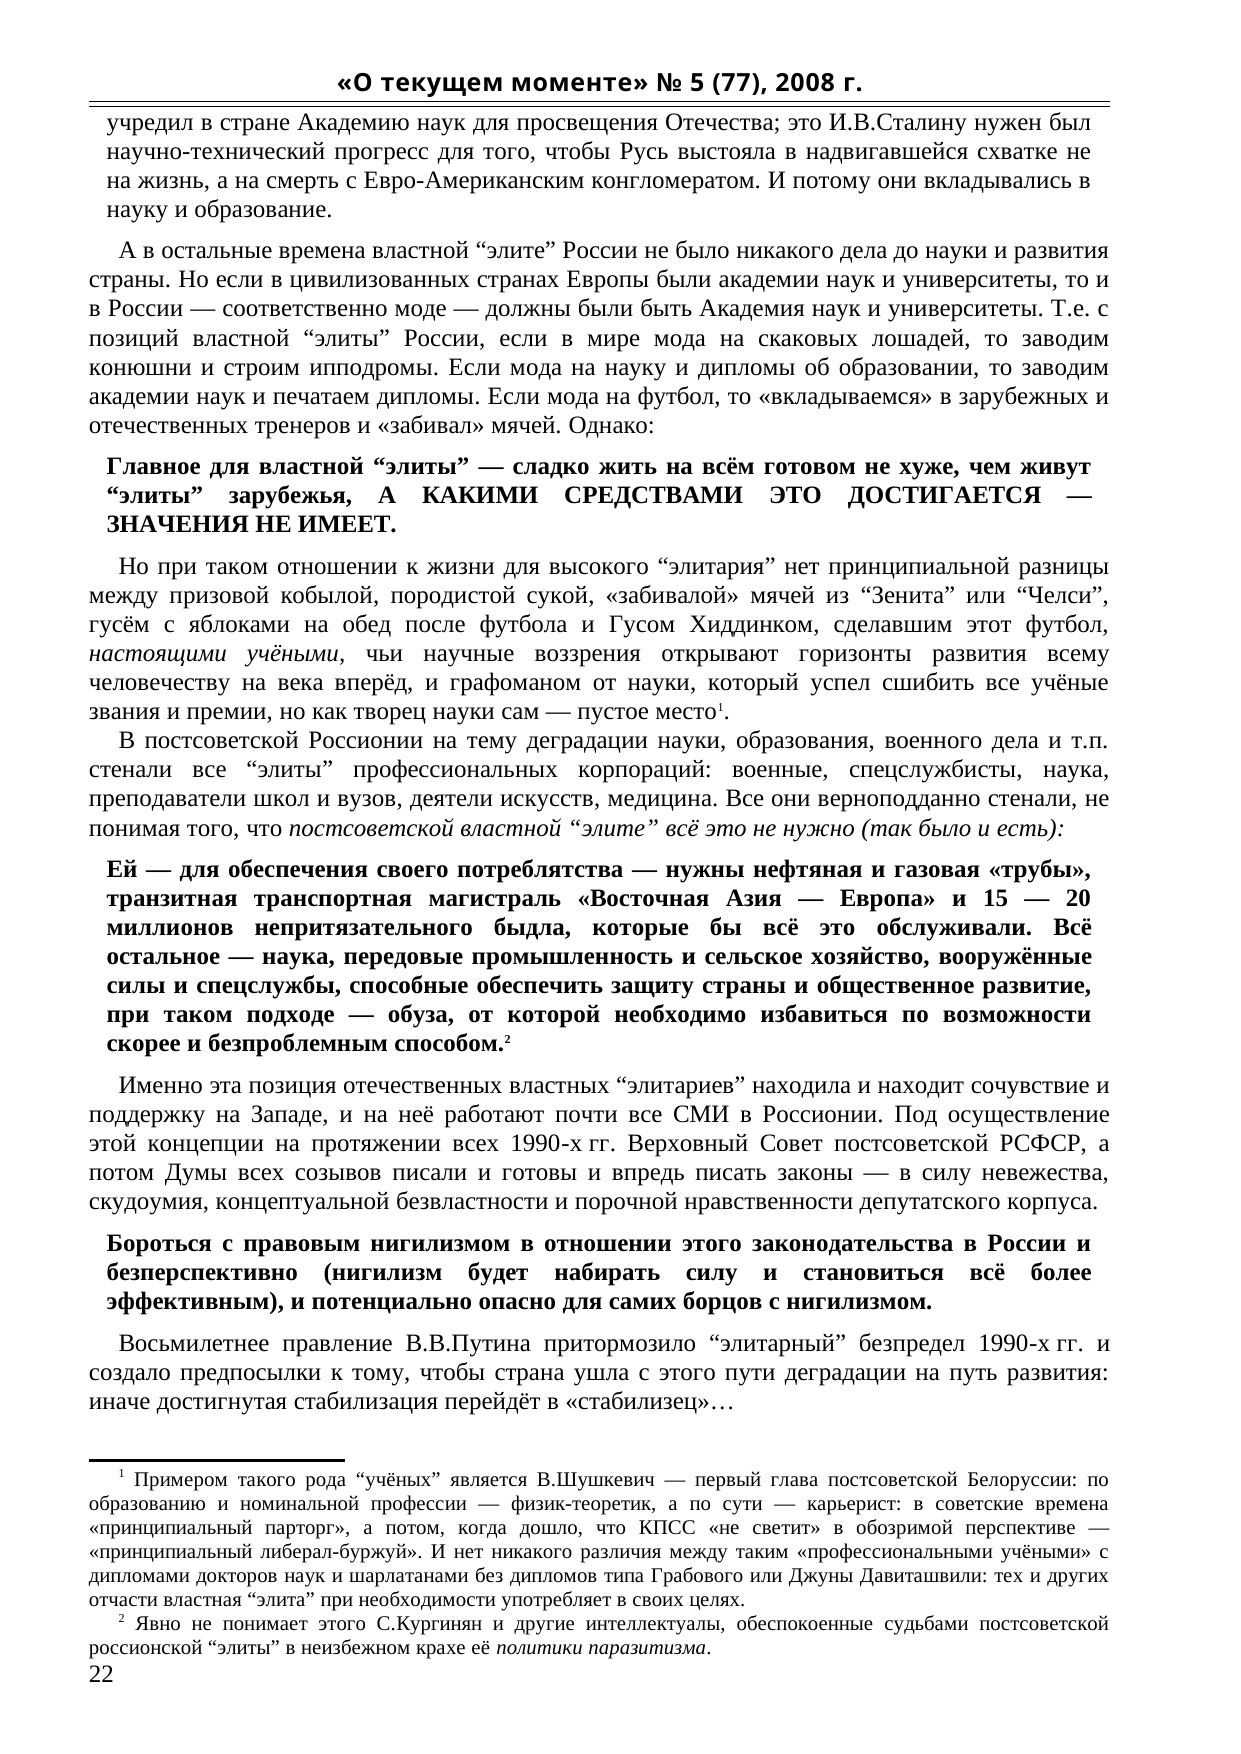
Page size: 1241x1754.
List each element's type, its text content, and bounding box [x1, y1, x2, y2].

text Ей — для обеспечения своего потреблятства — нужны нефтяная и газовая «трубы», транзитная транспортная магистраль «Восточная Азия — Европа» и 15 — 20 миллионов непритязательного быдла, которые бы всё это обслуживали. Всё остальное — наука, передовые промышленность и сельское хозяйство, вооружённые силы и спецслужбы, способные обеспечить защиту страны и общественное развитие, при таком подходе — обуза, от которой необходимо избавиться по возможности скорее и безпроблемным способом. [106, 854, 1093, 1057]
text учредил в стране Академию наук для просвещения Отечества; это И.В.Сталину нужен был научно-технический прогресс для того, чтобы Русь выстояла в надвигавшейся схватке не на жизнь, а на смерть с Евро-Американским конгломератом. И потому они вкладывались в науку и образование. [106, 107, 1093, 223]
text Но при таком отношении к жизни для высокого “элитария” нет принципиальной разницы между призовой кобылой, породистой сукой, «забивалой» мячей из “Зенита” или “Челси”, гусём с яблоками на обед после футбола и Гусом Хиддинком, сделавшим этот футбол, настоящими учёными, чьи научные воззрения открывают горизонты развития всему человечеству на века вперёд, и графоманом от науки, который успел сшибить все учёные звания и премии, но как творец науки сам — пустое место. [89, 551, 1110, 725]
text Главное для властной “элиты” — сладко жить на всём готовом не хуже, чем живут “элиты” зарубежья, А КАКИМИ СРЕДСТВАМИ ЭТО ДОСТИГАЕТСЯ — ЗНАЧЕНИЯ НЕ ИМЕЕТ. [106, 451, 1093, 538]
text Явно не понимает этого С.Кургинян и другие интеллектуалы, обеспокоенные судьбами постсоветской россионской “элиты” в неизбежном крахе её политики паразитизма. [89, 1611, 1110, 1659]
text В постсоветской Россионии на тему деградации науки, образования, военного дела и т.п. стенали все “элиты” профессиональных корпораций: военные, спецслужбисты, наука, преподаватели школ и вузов, деятели искусств, медицина. Все они верноподданно стенали, не понимая того, что постсоветской властной “элите” всё это не нужно (так было и есть): [89, 725, 1110, 841]
text Примером такого рода “учёных” является В.Шушкевич — первый глава постсоветской Белоруссии: по образованию и номинальной профессии — физик-теоретик, а по сути — карьерист: в советские времена «принципиальный парторг», а потом, когда дошло, что КПСС «не светит» в обозримой перспективе — «принципиальный либерал-буржуй». И нет никакого различия между таким «профессиональными учёными» с дипломами докторов наук и шарлатанами без дипломов типа Грабового или Джуны Давиташвили: тех и других отчасти властная “элита” при необходимости употребляет в своих целях. [89, 1467, 1110, 1611]
text А в остальные времена властной “элите” России не было никакого дела до науки и развития страны. Но если в цивилизованных странах Европы были академии наук и университеты, то и в России — соответственно моде — должны были быть Академия наук и университеты. Т.е. с позиций властной “элиты” России, если в мире мода на скаковых лошадей, то заводим конюшни и строим ипподромы. Если мода на науку и дипломы об образовании, то заводим академии наук и печатаем дипломы. Если мода на футбол, то «вкладываемся» в зарубежных и отечественных тренеров и «забивал» мячей. Однако: [89, 235, 1110, 439]
text Бороться с правовым нигилизмом в отношении этого законодательства в России и безперспективно (нигилизм будет набирать силу и становиться всё более эффективным), и потенциально опасно для самих борцов с нигилизмом. [106, 1228, 1093, 1315]
text Восьмилетнее правление В.В.Путина притормозило “элитарный” безпредел 1990‑х гг. и создало предпосылки к тому, чтобы страна ушла с этого пути деградации на путь развития: иначе достигнутая стабилизация перейдёт в «стабилизец»… [89, 1327, 1110, 1414]
text Именно эта позиция отечественных властных “элитариев” находила и находит сочувствие и поддержку на Западе, и на неё работают почти все СМИ в Россионии. Под осуществление этой концепции на протяжении всех 1990‑х гг. Верховный Совет постсоветской РСФСР, а потом Думы всех созывов писали и готовы и впредь писать законы — в силу невежества, скудоумия, концептуальной безвластности и порочной нравственности депутатского корпуса. [89, 1070, 1110, 1215]
